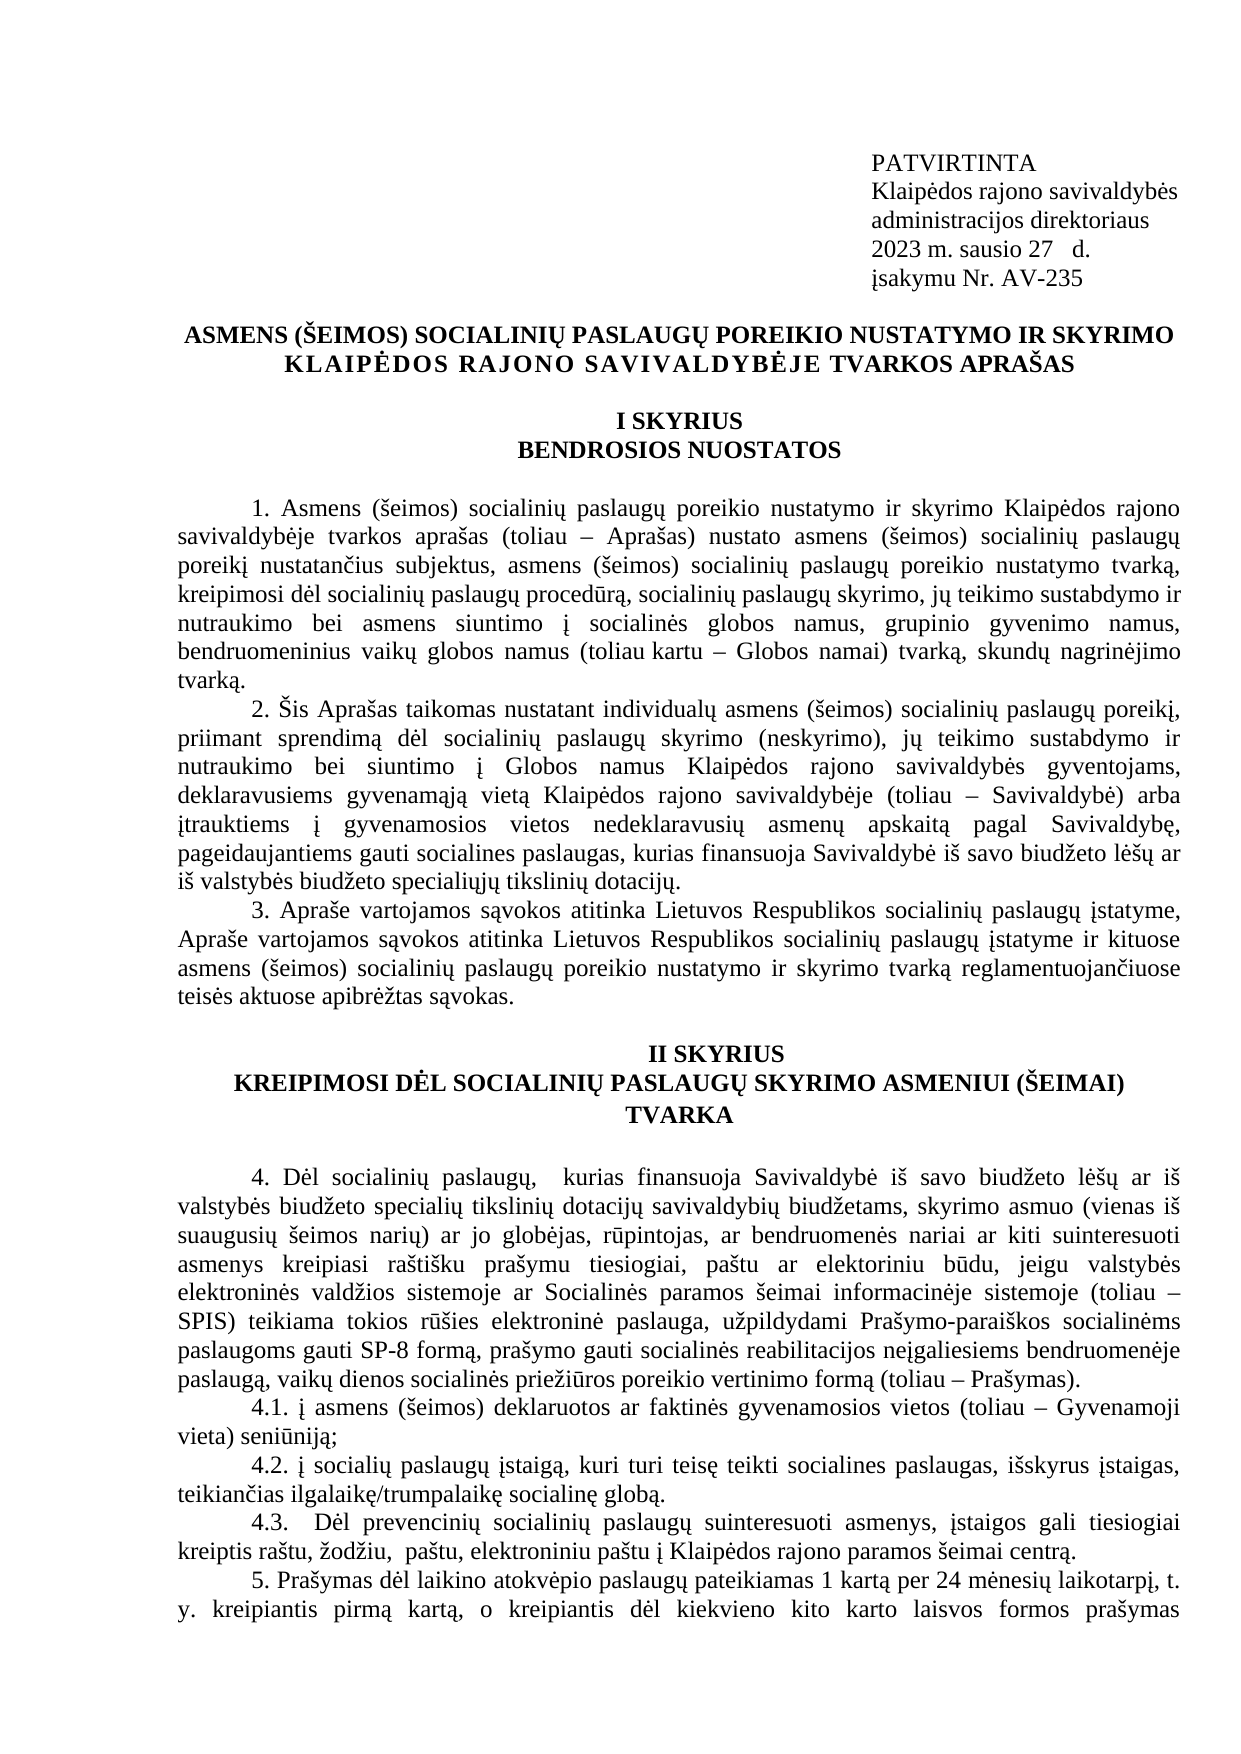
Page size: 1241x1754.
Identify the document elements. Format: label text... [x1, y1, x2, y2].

text Klaipėdos rajono savivaldybės [177, 176, 1181, 205]
text 4.3. Dėl prevencinių socialinių paslaugų suinteresuoti asmenys, įstaigos gali tiesiogiai kreiptis raštu, žodžiu, paštu, elektroniniu paštu į Klaipėdos rajono paramos šeimai centrą. [177, 1507, 1181, 1565]
text administracijos direktoriaus [177, 205, 1181, 234]
text 2. Šis Aprašas taikomas nustatant individualų asmens (šeimos) socialinių paslaugų poreikį, priimant sprendimą dėl socialinių paslaugų skyrimo (neskyrimo), jų teikimo sustabdymo ir nutraukimo bei siuntimo į Globos namus Klaipėdos rajono savivaldybės gyventojams, deklaravusiems gyvenamąją vietą Klaipėdos rajono savivaldybėje (toliau – Savivaldybė) arba įtrauktiems į gyvenamosios vietos nedeklaravusių asmenų apskaitą pagal Savivaldybę, pageidaujantiems gauti socialines paslaugas, kurias finansuoja Savivaldybė iš savo biudžeto lėšų ar iš valstybės biudžeto specialiųjų tikslinių dotacijų. [177, 694, 1181, 895]
text BENDROSIOS NUOSTATOS [177, 435, 1181, 464]
text 3. Apraše vartojamos sąvokos atitinka Lietuvos Respublikos socialinių paslaugų įstatyme, Apraše vartojamos sąvokos atitinka Lietuvos Respublikos socialinių paslaugų įstatyme ir kituose asmens (šeimos) socialinių paslaugų poreikio nustatymo ir skyrimo tvarką reglamentuojančiuose teisės aktuose apibrėžtas sąvokas. [177, 895, 1181, 1010]
text 2023 m. sausio 27 d. įsakymu Nr. AV-235 [871, 234, 1181, 291]
text II SKYRIUS [177, 1039, 1181, 1068]
text PATVIRTINTA [177, 148, 1181, 176]
text 4. Dėl socialinių paslaugų, kurias finansuoja Savivaldybė iš savo biudžeto lėšų ar iš valstybės biudžeto specialių tikslinių dotacijų savivaldybių biudžetams, skyrimo asmuo (vienas iš suaugusių šeimos narių) ar jo globėjas, rūpintojas, ar bendruomenės nariai ar kiti suinteresuoti asmenys kreipiasi raštišku prašymu tiesiogiai, paštu ar elektoriniu būdu, jeigu valstybės elektroninės valdžios sistemoje ar Socialinės paramos šeimai informacinėje sistemoje (toliau – SPIS) teikiama tokios rūšies elektroninė paslauga, užpildydami Prašymo-paraiškos socialinėms paslaugoms gauti SP-8 formą, prašymo gauti socialinės reabilitacijos neįgaliesiems bendruomenėje paslaugą, vaikų dienos socialinės priežiūros poreikio vertinimo formą (toliau – Prašymas). [177, 1162, 1181, 1392]
text 4.2. į socialių paslaugų įstaigą, kuri turi teisę teikti socialines paslaugas, išskyrus įstaigas, teikiančias ilgalaikę/trumpalaikę socialinę globą. [177, 1450, 1181, 1507]
text ASMENS (ŠEIMOS) SOCIALINIŲ PASLAUGŲ POREIKIO NUSTATYMO IR SKYRIMO KLAIPĖDOS RAJONo savivaldybėje TVARKOS APRAŠAS [177, 320, 1181, 378]
text KREIPIMOSI DĖL SOCIALINIŲ PASLAUGŲ SKYRIMO ASMENIUI (ŠEIMAI) TVARKA [177, 1068, 1181, 1129]
text 5. Prašymas dėl laikino atokvėpio paslaugų pateikiamas 1 kartą per 24 mėnesių laikotarpį, t. y. kreipiantis pirmą kartą, o kreipiantis dėl kiekvieno kito karto laisvos formos prašymas [177, 1565, 1181, 1622]
text I SKYRIUS [177, 406, 1181, 435]
text 1. Asmens (šeimos) socialinių paslaugų poreikio nustatymo ir skyrimo Klaipėdos rajono savivaldybėje tvarkos aprašas (toliau – Aprašas) nustato asmens (šeimos) socialinių paslaugų poreikį nustatančius subjektus, asmens (šeimos) socialinių paslaugų poreikio nustatymo tvarką, kreipimosi dėl socialinių paslaugų procedūrą, socialinių paslaugų skyrimo, jų teikimo sustabdymo ir nutraukimo bei asmens siuntimo į socialinės globos namus, grupinio gyvenimo namus, bendruomeninius vaikų globos namus (toliau kartu – Globos namai) tvarką, skundų nagrinėjimo tvarką. [177, 493, 1181, 694]
text 4.1. į asmens (šeimos) deklaruotos ar faktinės gyvenamosios vietos (toliau – Gyvenamoji vieta) seniūniją; [177, 1392, 1181, 1450]
